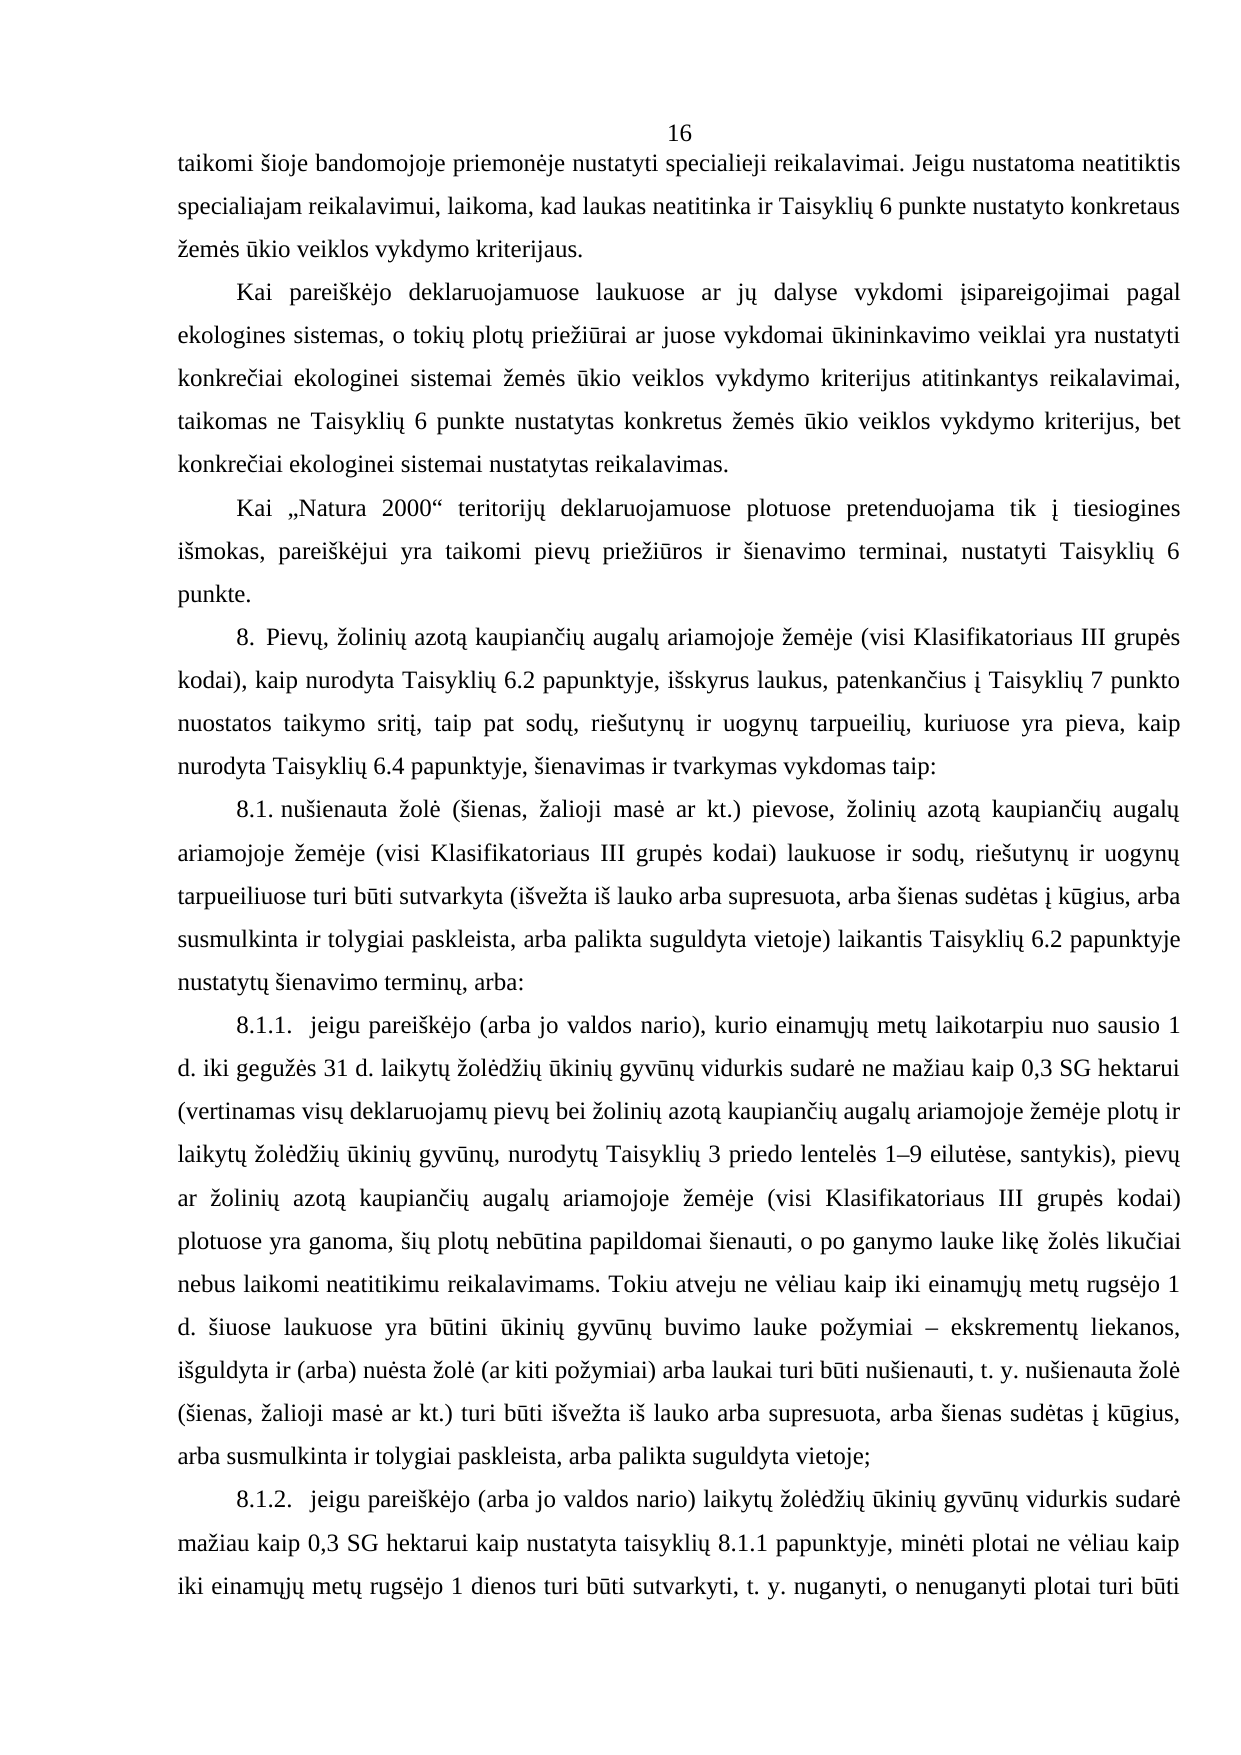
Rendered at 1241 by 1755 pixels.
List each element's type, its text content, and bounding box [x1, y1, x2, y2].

text 8.1.1. jeigu pareiškėjo (arba jo valdos nario), kurio einamųjų metų laikotarpiu nuo sausio 1 d. iki gegužės 31 d. laikytų žolėdžių ūkinių gyvūnų vidurkis sudarė ne mažiau kaip 0,3 SG hektarui (vertinamas visų deklaruojamų pievų bei žolinių azotą kaupiančių augalų ariamojoje žemėje plotų ir laikytų žolėdžių ūkinių gyvūnų, nurodytų Taisyklių 3 priedo lentelės 1–9 eilutėse, santykis), pievų ar žolinių azotą kaupiančių augalų ariamojoje žemėje (visi Klasifikatoriaus III grupės kodai) plotuose yra ganoma, šių plotų nebūtina papildomai šienauti, o po ganymo lauke likę žolės likučiai nebus laikomi neatitikimu reikalavimams. Tokiu atveju ne vėliau kaip iki einamųjų metų rugsėjo 1 d. šiuose laukuose yra būtini ūkinių gyvūnų buvimo lauke požymiai – ekskrementų liekanos, išguldyta ir (arba) nuėsta žolė (ar kiti požymiai) arba laukai turi būti nušienauti, t. y. nušienauta žolė (šienas, žalioji masė ar kt.) turi būti išvežta iš lauko arba supresuota, arba šienas sudėtas į kūgius, arba susmulkinta ir tolygiai paskleista, arba palikta suguldyta vietoje; [177, 1010, 1181, 1470]
text Kai „Natura 2000“ teritorijų deklaruojamuose plotuose pretenduojama tik į tiesiogines išmokas, pareiškėjui yra taikomi pievų priežiūros ir šienavimo terminai, nustatyti Taisyklių 6 punkte. [177, 493, 1181, 608]
text 8.1. nušienauta žolė (šienas, žalioji masė ar kt.) pievose, žolinių azotą kaupiančių augalų ariamojoje žemėje (visi Klasifikatoriaus III grupės kodai) laukuose ir sodų, riešutynų ir uogynų tarpueiliuose turi būti sutvarkyta (išvežta iš lauko arba supresuota, arba šienas sudėtas į kūgius, arba susmulkinta ir tolygiai paskleista, arba palikta suguldyta vietoje) laikantis Taisyklių 6.2 papunktyje nustatytų šienavimo terminų, arba: [177, 794, 1181, 996]
text 8.1.2. jeigu pareiškėjo (arba jo valdos nario) laikytų žolėdžių ūkinių gyvūnų vidurkis sudarė mažiau kaip 0,3 SG hektarui kaip nustatyta taisyklių 8.1.1 papunktyje, minėti plotai ne vėliau kaip iki einamųjų metų rugsėjo 1 dienos turi būti sutvarkyti, t. y. nuganyti, o nenuganyti plotai turi būti [177, 1484, 1181, 1599]
text Kai pareiškėjo deklaruojamuose laukuose ar jų dalyse vykdomi įsipareigojimai pagal ekologines sistemas, o tokių plotų priežiūrai ar juose vykdomai ūkininkavimo veiklai yra nustatyti konkrečiai ekologinei sistemai žemės ūkio veiklos vykdymo kriterijus atitinkantys reikalavimai, taikomas ne Taisyklių 6 punkte nustatytas konkretus žemės ūkio veiklos vykdymo kriterijus, bet konkrečiai ekologinei sistemai nustatytas reikalavimas. [177, 277, 1181, 478]
text 8. Pievų, žolinių azotą kaupiančių augalų ariamojoje žemėje (visi Klasifikatoriaus III grupės kodai), kaip nurodyta Taisyklių 6.2 papunktyje, išskyrus laukus, patenkančius į Taisyklių 7 punkto nuostatos taikymo sritį, taip pat sodų, riešutynų ir uogynų tarpueilių, kuriuose yra pieva, kaip nurodyta Taisyklių 6.4 papunktyje, šienavimas ir tvarkymas vykdomas taip: [177, 622, 1181, 780]
text taikomi šioje bandomojoje priemonėje nustatyti specialieji reikalavimai. Jeigu nustatoma neatitiktis specialiajam reikalavimui, laikoma, kad laukas neatitinka ir Taisyklių 6 punkte nustatyto konkretaus žemės ūkio veiklos vykdymo kriterijaus. [177, 148, 1181, 263]
